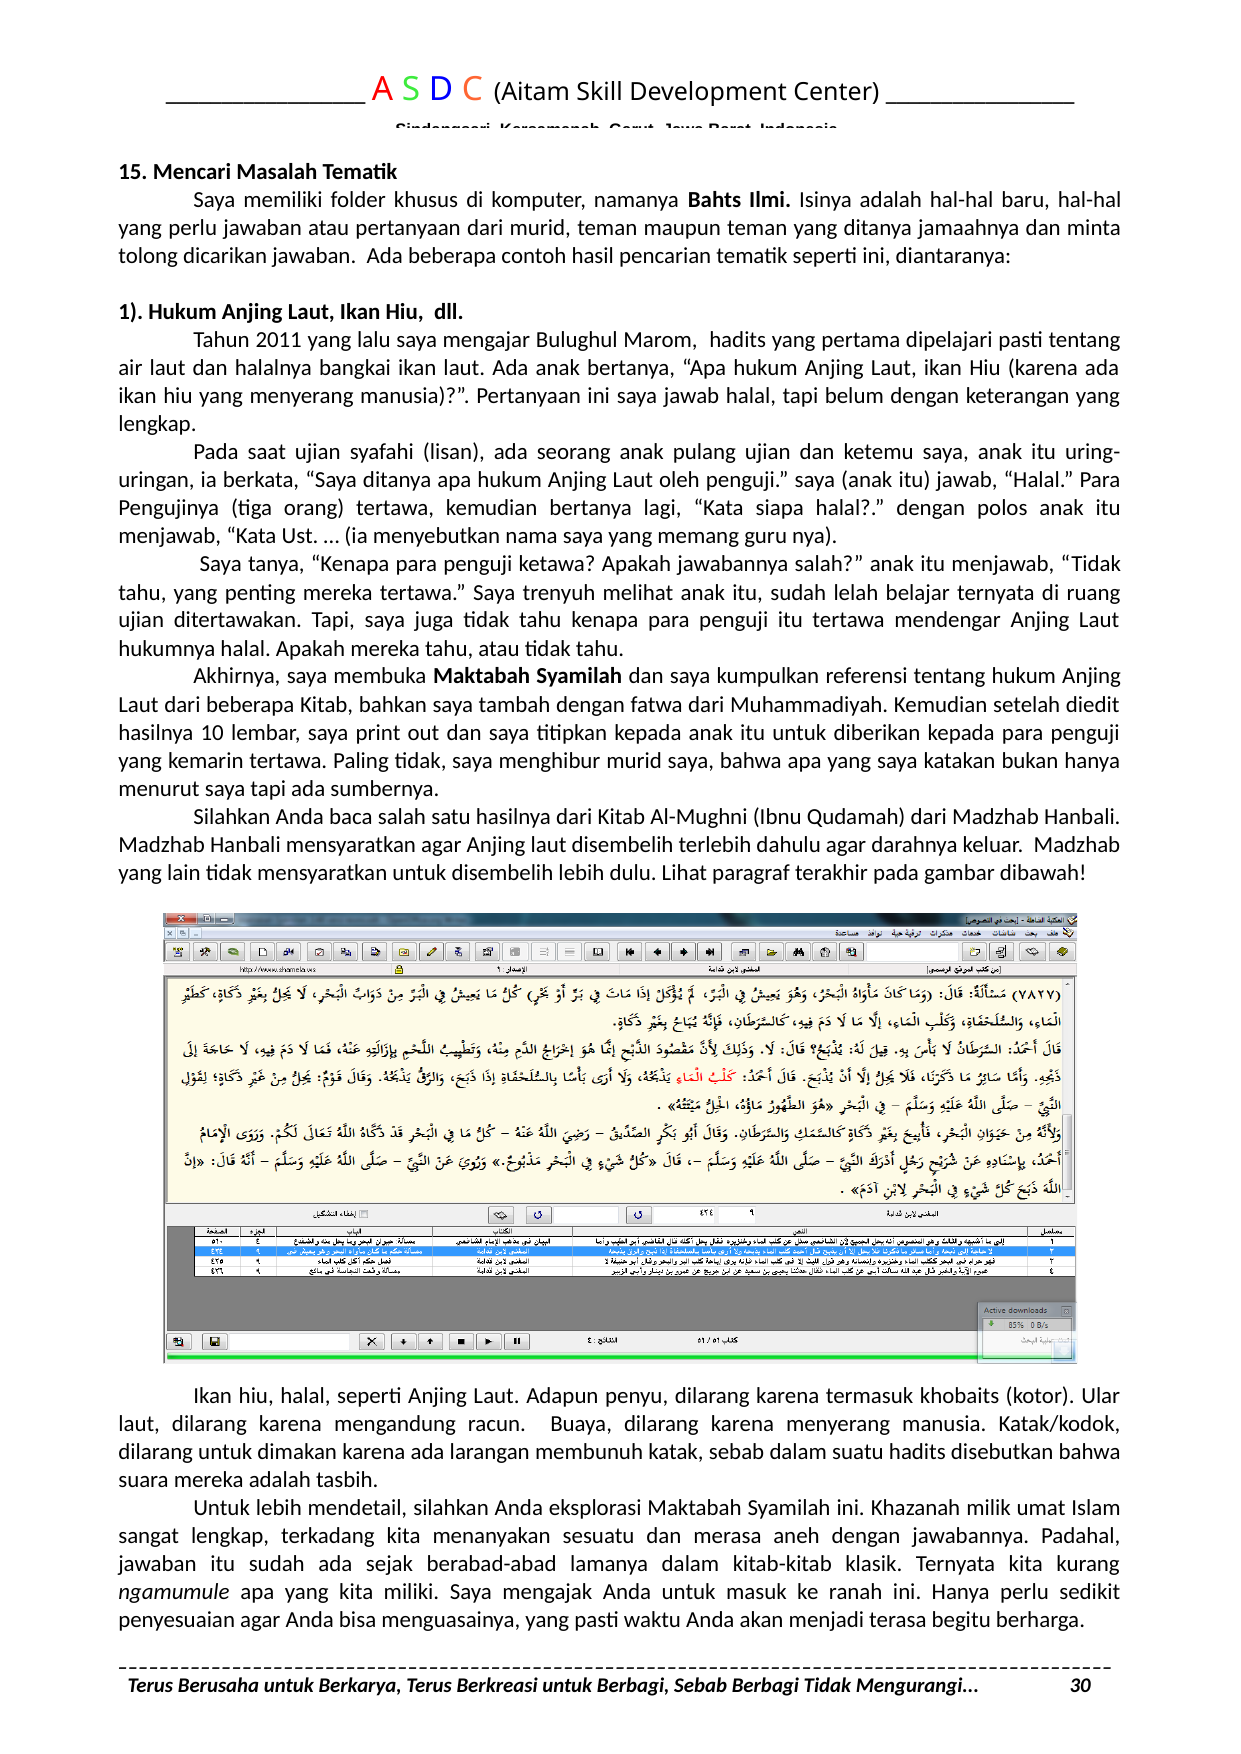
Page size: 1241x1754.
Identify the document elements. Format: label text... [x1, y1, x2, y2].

text Ikan hiu, halal, seperti Anjing Laut. Adapun penyu, dilarang karena termasuk khobaits (kotor). Ular laut, dilarang karena mengandung racun. Buaya, dilarang karena menyerang manusia. Katak/kodok, dilarang untuk dimakan karena ada larangan membunuh katak, sebab dalam suatu hadits disebutkan bahwa suara mereka adalah tasbih. [118, 1381, 1122, 1493]
text Tahun 2011 yang lalu saya mengajar Bulughul Marom, hadits yang pertama dipelajari pasti tentang air laut dan halalnya bangkai ikan laut. Ada anak bertanya, “Apa hukum Anjing Laut, ikan Hiu (karena ada ikan hiu yang menyerang manusia)?”. Pertanyaan ini saya jawab halal, tapi belum dengan keterangan yang lengkap. [118, 325, 1122, 437]
text Pada saat ujian syafahi (lisan), ada seorang anak pulang ujian dan ketemu saya, anak itu uring-uringan, ia berkata, “Saya ditanya apa hukum Anjing Laut oleh penguji.” saya (anak itu) jawab, “Halal.” Para Pengujinya (tiga orang) tertawa, kemudian bertanya lagi, “Kata siapa halal?.” dengan polos anak itu menjawab, “Kata Ust. … (ia menyebutkan nama saya yang memang guru nya). [118, 437, 1122, 549]
text 15. Mencari Masalah Tematik [118, 157, 1122, 185]
picture [163, 913, 1078, 1364]
text Untuk lebih mendetail, silahkan Anda eksplorasi Maktabah Syamilah ini. Khazanah milik umat Islam sangat lengkap, terkadang kita menanyakan sesuatu dan merasa aneh dengan jawabannya. Padahal, jawaban itu sudah ada sejak berabad-abad lamanya dalam kitab-kitab klasik. Ternyata kita kurang ngamumule apa yang kita miliki. Saya mengajak Anda untuk masuk ke ranah ini. Hanya perlu sedikit penyesuaian agar Anda bisa menguasainya, yang pasti waktu Anda akan menjadi terasa begitu berharga. [118, 1493, 1122, 1633]
text Saya memiliki folder khusus di komputer, namanya Bahts Ilmi. Isinya adalah hal-hal baru, hal-hal yang perlu jawaban atau pertanyaan dari murid, teman maupun teman yang ditanya jamaahnya dan minta tolong dicarikan jawaban. Ada beberapa contoh hasil pencarian tematik seperti ini, diantaranya: [118, 185, 1122, 269]
text Silahkan Anda baca salah satu hasilnya dari Kitab Al-Mughni (Ibnu Qudamah) dari Madzhab Hanbali. Madzhab Hanbali mensyaratkan agar Anjing laut disembelih terlebih dahulu agar darahnya keluar. Madzhab yang lain tidak mensyaratkan untuk disembelih lebih dulu. Lihat paragraf terakhir pada gambar dibawah! [118, 802, 1122, 886]
text Akhirnya, saya membuka Maktabah Syamilah dan saya kumpulkan referensi tentang hukum Anjing Laut dari beberapa Kitab, bahkan saya tambah dengan fatwa dari Muhammadiyah. Kemudian setelah diedit hasilnya 10 lembar, saya print out dan saya titipkan kepada anak itu untuk diberikan kepada para penguji yang kemarin tertawa. Paling tidak, saya menghibur murid saya, bahwa apa yang saya katakan bukan hanya menurut saya tapi ada sumbernya. [118, 662, 1122, 802]
text 1). Hukum Anjing Laut, Ikan Hiu, dll. [118, 297, 1122, 325]
text Saya tanya, “Kenapa para penguji ketawa? Apakah jawabannya salah?” anak itu menjawab, “Tidak tahu, yang penting mereka tertawa.” Saya trenyuh melihat anak itu, sudah lelah belajar ternyata di ruang ujian ditertawakan. Tapi, saya juga tidak tahu kenapa para penguji itu tertawa mendengar Anjing Laut hukumnya halal. Apakah mereka tahu, atau tidak tahu. [118, 549, 1122, 662]
